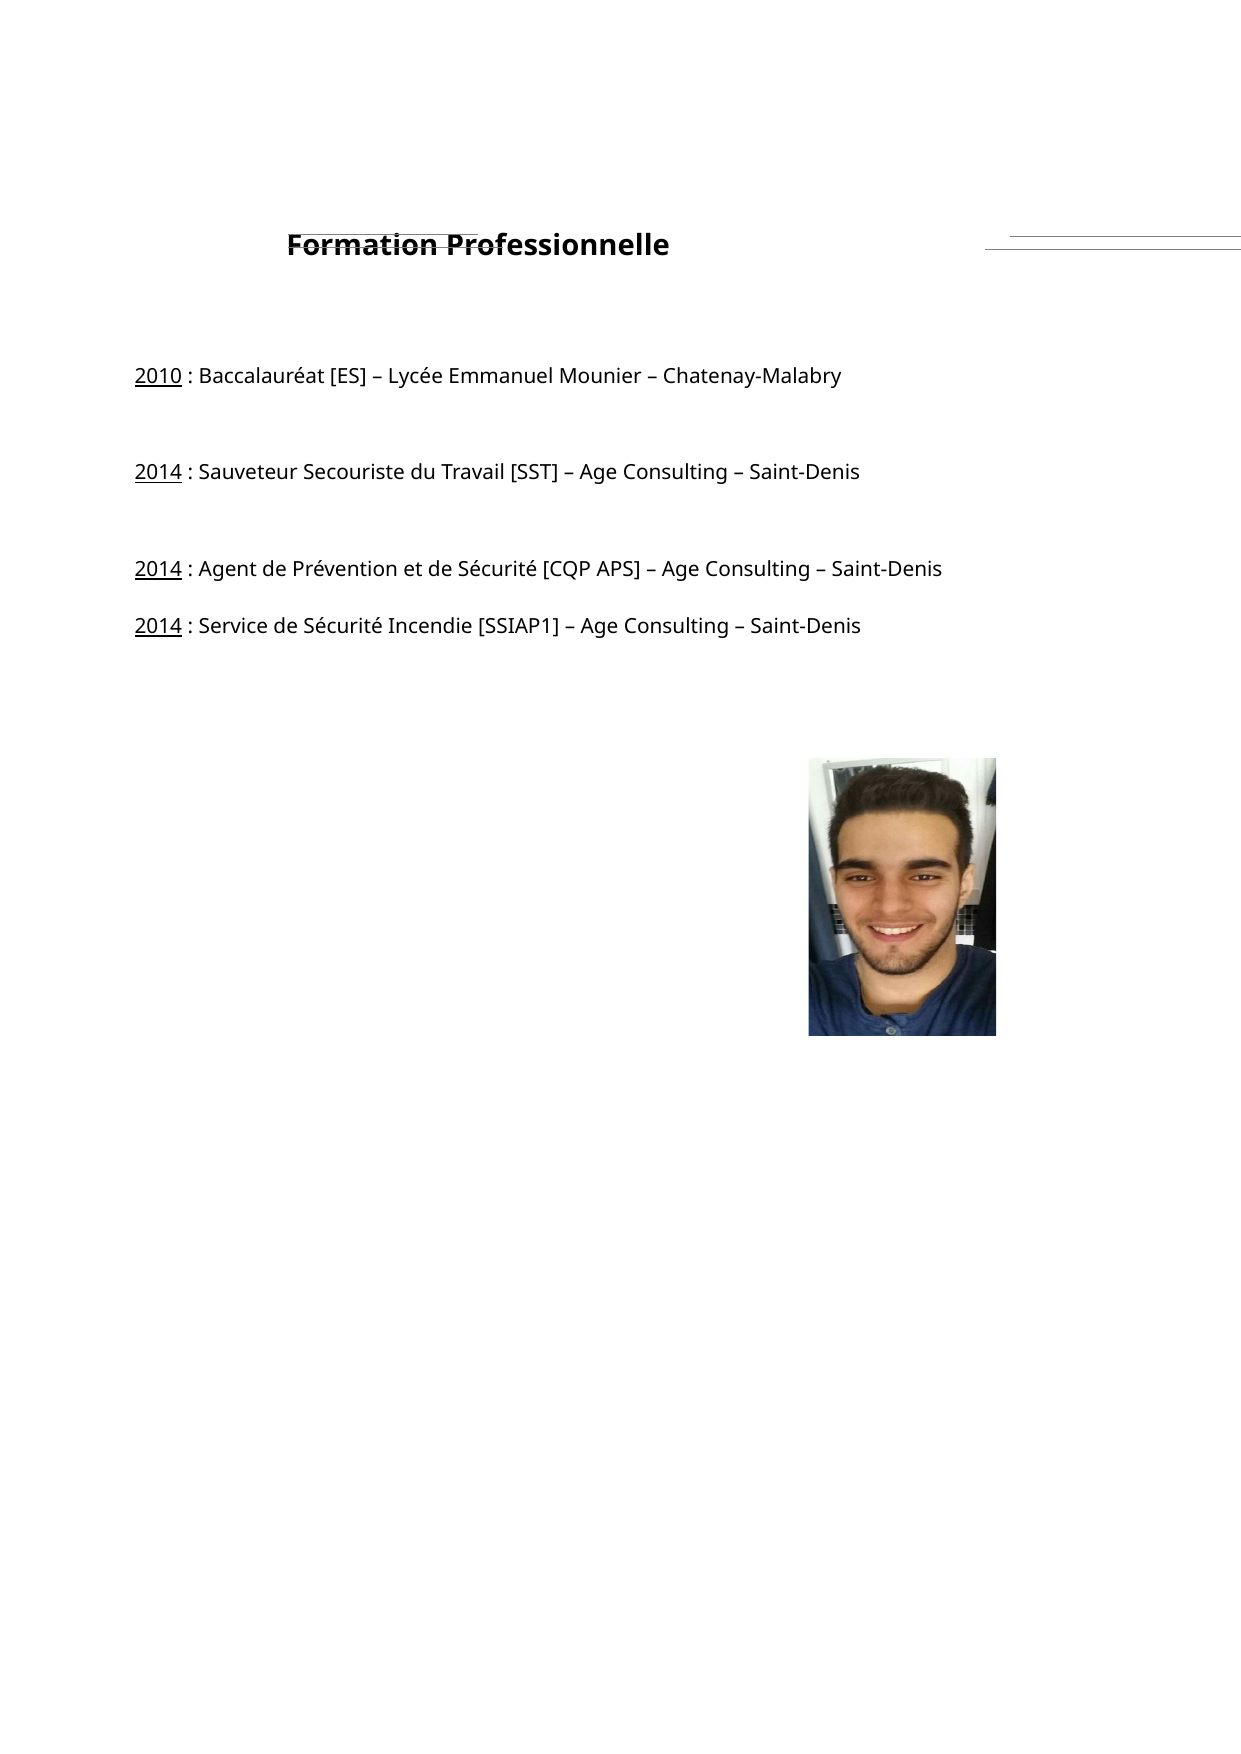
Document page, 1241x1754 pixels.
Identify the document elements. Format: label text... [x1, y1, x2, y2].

picture [808, 758, 997, 1036]
text Formation Professionnelle [118, 225, 1240, 264]
text 2014 : Agent de Prévention et de Sécurité [CQP APS] – Age Consulting – Saint-Denis [118, 554, 1240, 582]
text 2014 : Sauveteur Secouriste du Travail [SST] – Age Consulting – Saint-Denis [118, 457, 1240, 486]
text 2014 : Service de Sécurité Incendie [SSIAP1] – Age Consulting – Saint-Denis [118, 611, 1240, 639]
text 2010 : Baccalauréat [ES] – Lycée Emmanuel Mounier – Chatenay-Malabry [118, 361, 1240, 389]
